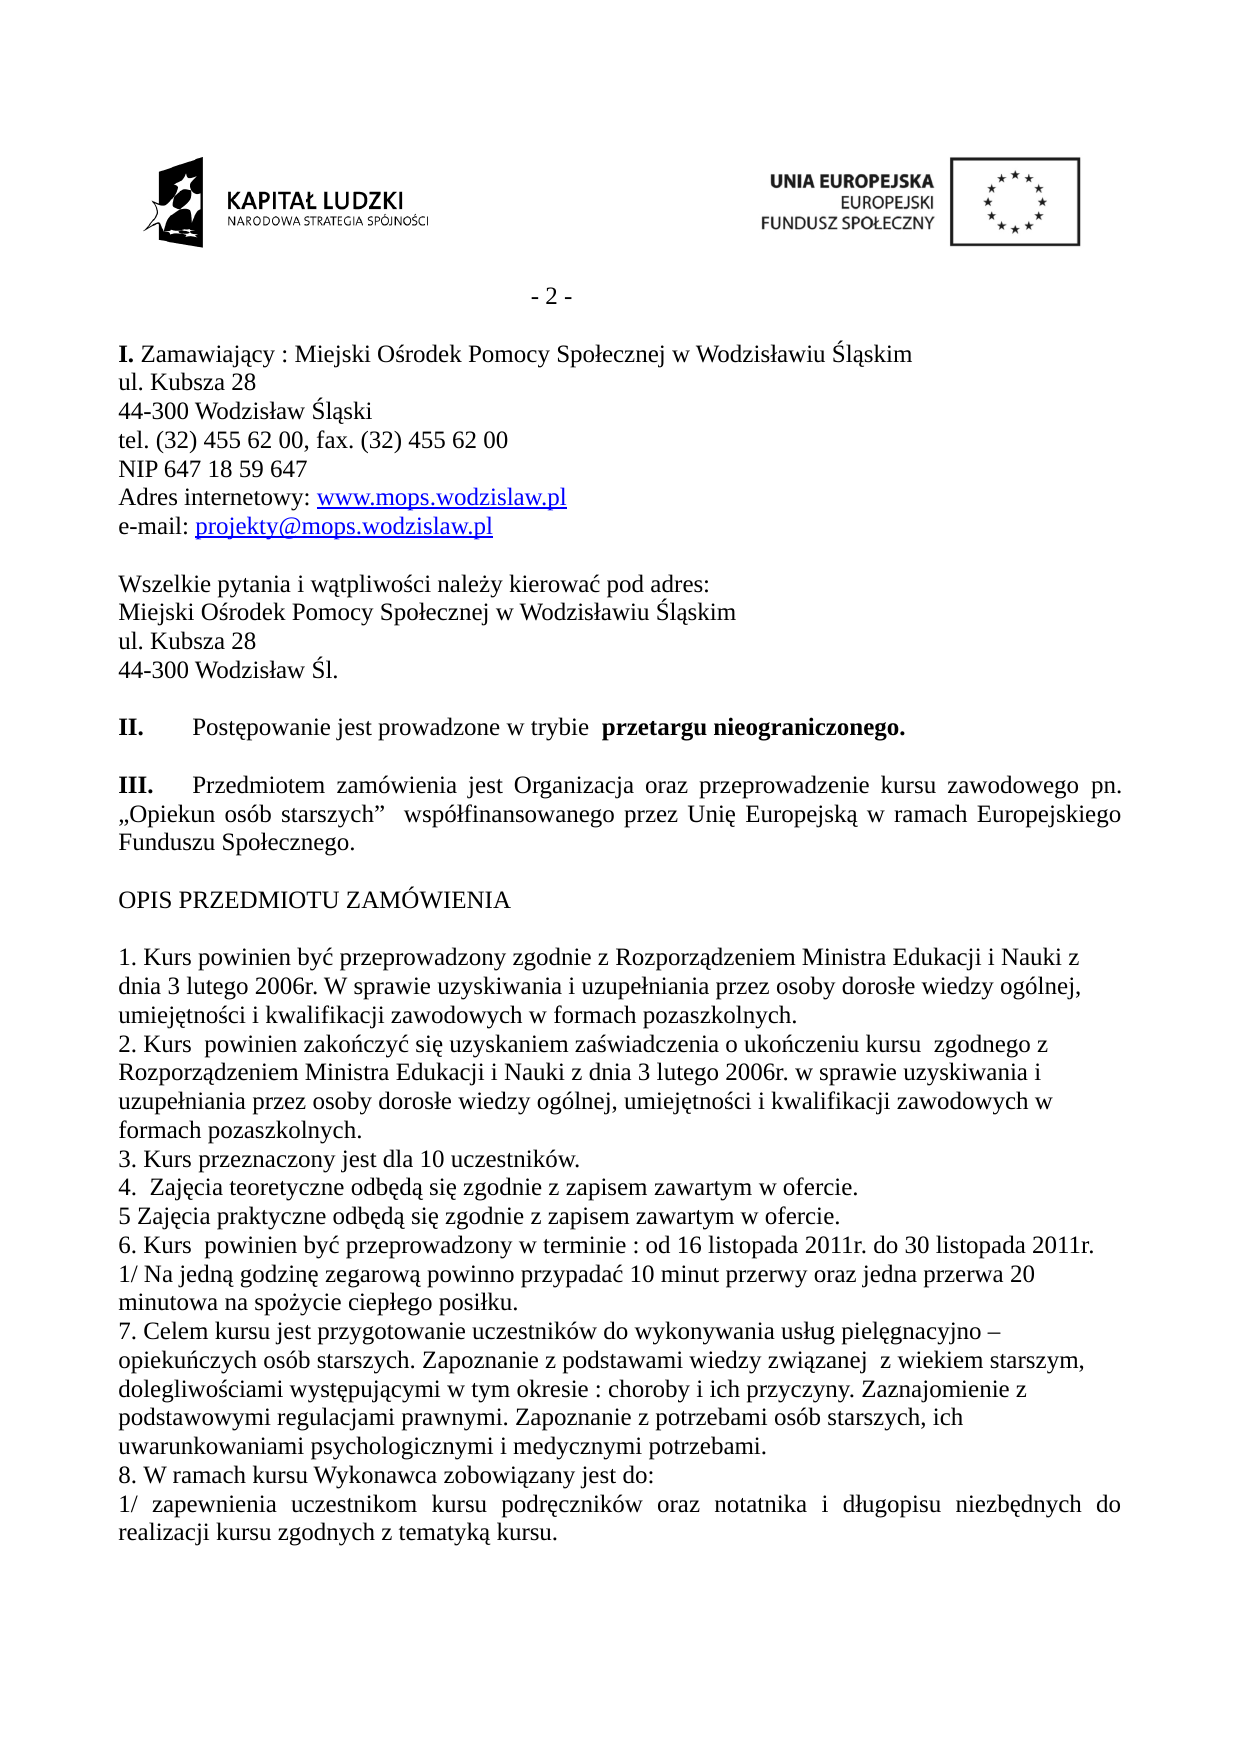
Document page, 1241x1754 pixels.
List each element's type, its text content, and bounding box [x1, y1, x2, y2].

picture [118, 118, 1122, 282]
text Adres internetowy: www.mops.wodzislaw.pl [118, 482, 1122, 511]
text Wszelkie pytania i wątpliwości należy kierować pod adres: [118, 569, 1122, 597]
text 44-300 Wodzisław Śląski [118, 396, 1122, 425]
text tel. (32) 455 62 00, fax. (32) 455 62 00 [118, 425, 1122, 454]
text 1. Kurs powinien być przeprowadzony zgodnie z Rozporządzeniem Ministra Edukacji i Nauki z dnia 3 lutego 2006r. W sprawie uzyskiwania i uzupełniania przez osoby dorosłe wiedzy ogólnej, umiejętności i kwalifikacji zawodowych w formach pozaszkolnych. [118, 942, 1122, 1029]
text ul. Kubsza 28 [118, 626, 1122, 655]
text ul. Kubsza 28 [118, 367, 1122, 396]
text Miejski Ośrodek Pomocy Społecznej w Wodzisławiu Śląskim [118, 597, 1122, 626]
text 2. Kurs powinien zakończyć się uzyskaniem zaświadczenia o ukończeniu kursu zgodnego z Rozporządzeniem Ministra Edukacji i Nauki z dnia 3 lutego 2006r. w sprawie uzyskiwania i uzupełniania przez osoby dorosłe wiedzy ogólnej, umiejętności i kwalifikacji zawodowych w formach pozaszkolnych. [118, 1029, 1122, 1144]
text 8. W ramach kursu Wykonawca zobowiązany jest do: [118, 1460, 1122, 1489]
text 3. Kurs przeznaczony jest dla 10 uczestników. [118, 1144, 1122, 1172]
text 7. Celem kursu jest przygotowanie uczestników do wykonywania usług pielęgnacyjno – opiekuńczych osób starszych. Zapoznanie z podstawami wiedzy związanej z wiekiem starszym, dolegliwościami występującymi w tym okresie : choroby i ich przyczyny. Zaznajomienie z podstawowymi regulacjami prawnymi. Zapoznanie z potrzebami osób starszych, ich uwarunkowaniami psychologicznymi i medycznymi potrzebami. [118, 1316, 1122, 1460]
text OPIS PRZEDMIOTU ZAMÓWIENIA [118, 885, 1122, 914]
text e-mail: projekty@mops.wodzislaw.pl [118, 511, 1122, 540]
text III. Przedmiotem zamówienia jest Organizacja oraz przeprowadzenie kursu zawodowego pn. „Opiekun osób starszych” współfinansowanego przez Unię Europejską w ramach Europejskiego Funduszu Społecznego. [118, 770, 1122, 856]
text 4. Zajęcia teoretyczne odbędą się zgodnie z zapisem zawartym w ofercie. 5 Zajęcia praktyczne odbędą się zgodnie z zapisem zawartym w ofercie. [118, 1172, 1122, 1230]
text 44-300 Wodzisław Śl. [118, 655, 1122, 684]
list - 2 - [493, 282, 1122, 310]
text 1/ zapewnienia uczestnikom kursu podręczników oraz notatnika i długopisu niezbędnych do realizacji kursu zgodnych z tematyką kursu. [118, 1489, 1122, 1546]
text I. Zamawiający : Miejski Ośrodek Pomocy Społecznej w Wodzisławiu Śląskim [118, 339, 1122, 367]
text NIP 647 18 59 647 [118, 454, 1122, 482]
text 1/ Na jedną godzinę zegarową powinno przypadać 10 minut przerwy oraz jedna przerwa 20 minutowa na spożycie ciepłego posiłku. [118, 1259, 1122, 1316]
text 6. Kurs powinien być przeprowadzony w terminie : od 16 listopada 2011r. do 30 listopada 2011r. [118, 1230, 1122, 1259]
text II. Postępowanie jest prowadzone w trybie przetargu nieograniczonego. [118, 712, 1122, 741]
